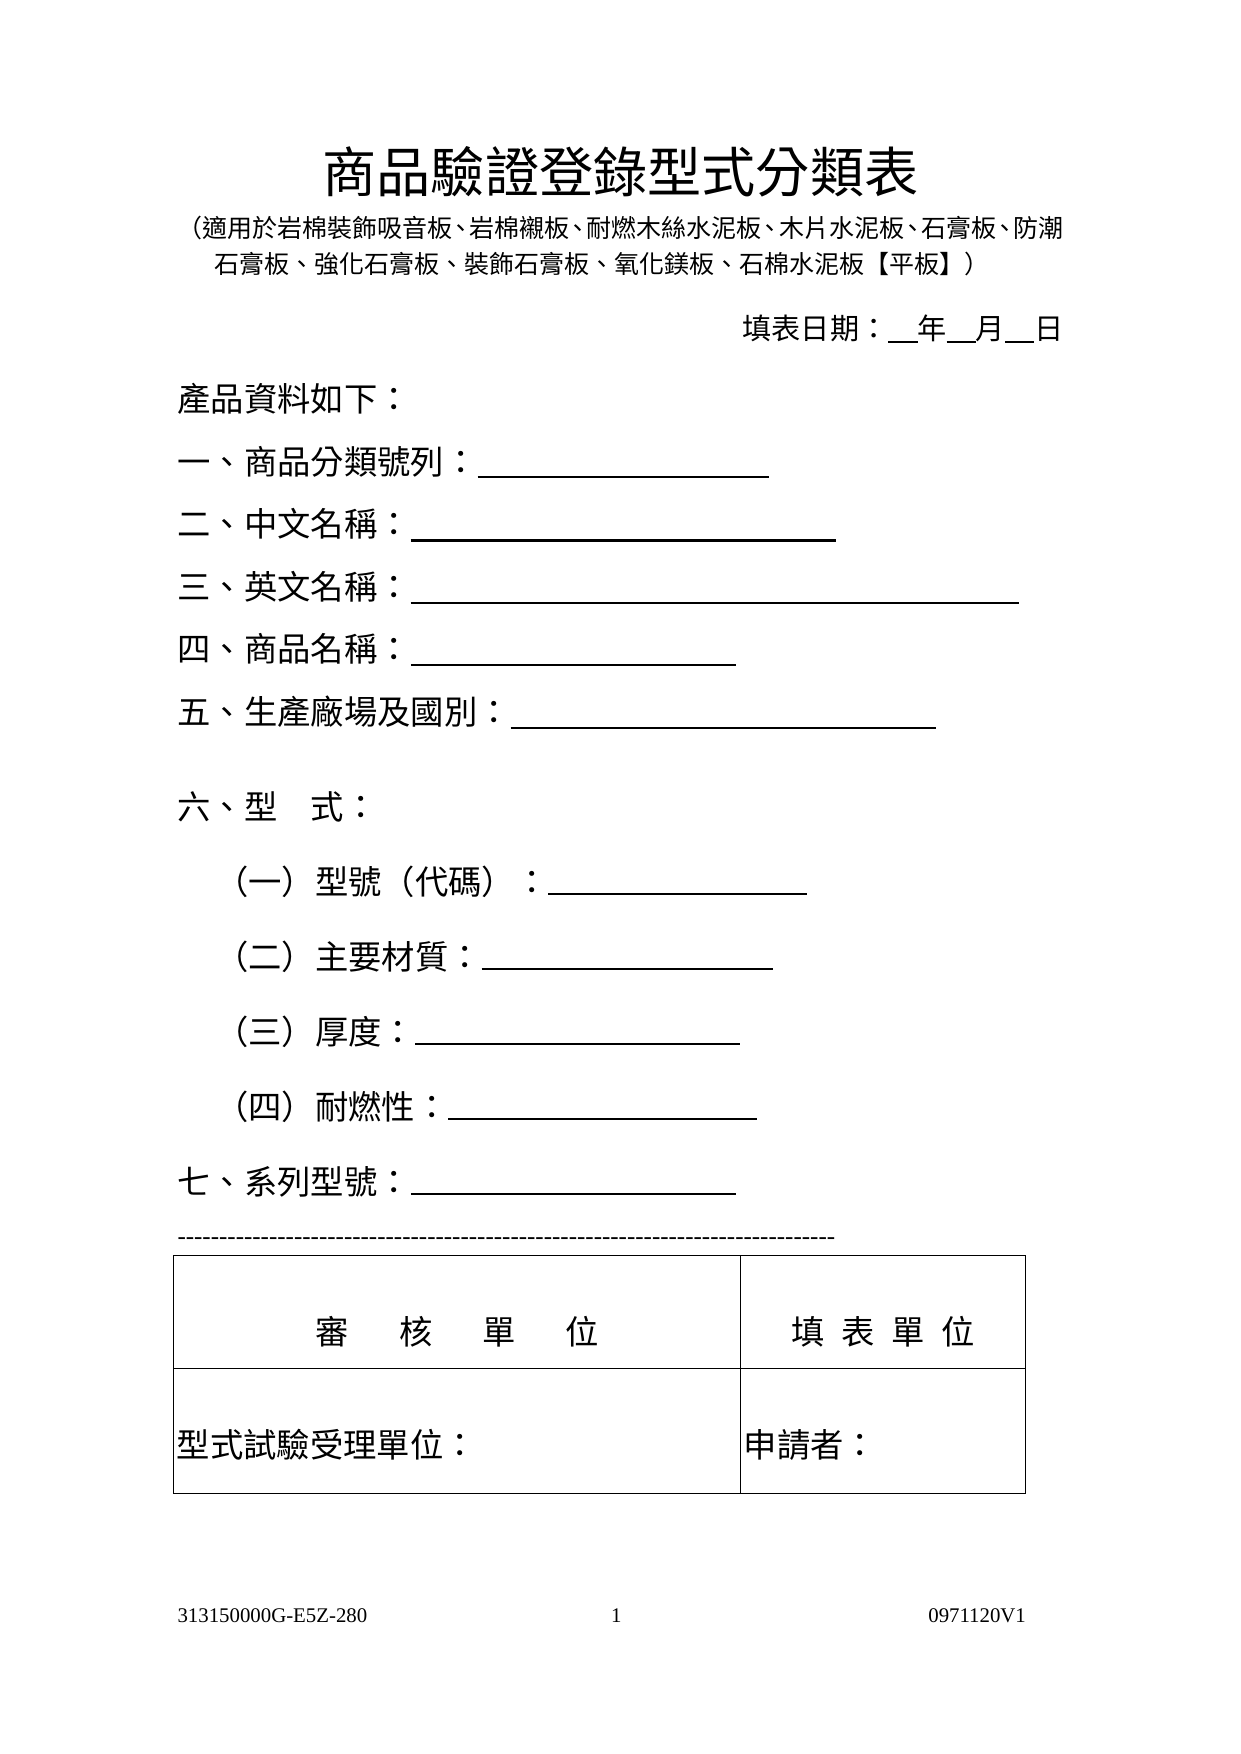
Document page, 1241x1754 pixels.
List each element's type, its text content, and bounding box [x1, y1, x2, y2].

text 三、英文名稱： [177, 546, 1063, 609]
text 五、生產廠場及國別： [177, 671, 1063, 734]
text 一、商品分類號列： [177, 421, 1063, 484]
text 四、商品名稱： [177, 609, 1063, 671]
text 六、型 式： [177, 767, 1063, 842]
text 填表日期： 年 月 日 [177, 306, 1063, 348]
table_header 審 核 單 位 [174, 1256, 740, 1367]
table_header 填 表 單 位 [741, 1256, 1025, 1367]
text （二）主要材質： [215, 917, 1063, 992]
table_cell 申請者： [741, 1369, 1025, 1492]
text （四）耐燃性： [215, 1067, 1063, 1142]
text 產品資料如下： [177, 373, 1063, 421]
text ------------------------------------------------------------------------------- [177, 1217, 1063, 1255]
text 商品驗證登錄型式分類表 [177, 130, 1063, 208]
text （適用於岩棉裝飾吸音板、岩棉襯板、耐燃木絲水泥板、木片水泥板、石膏板、防潮石膏板、強化石膏板、裝飾石膏板、氧化鎂板、石棉水泥板【平板】） [177, 208, 1063, 281]
text （三）厚度： [215, 992, 1063, 1067]
text （一）型號（代碼）： [215, 842, 1063, 917]
text 七、系列型號： [177, 1142, 1063, 1217]
text 二、中文名稱： [177, 484, 1063, 546]
table_cell 型式試驗受理單位： [174, 1369, 740, 1492]
